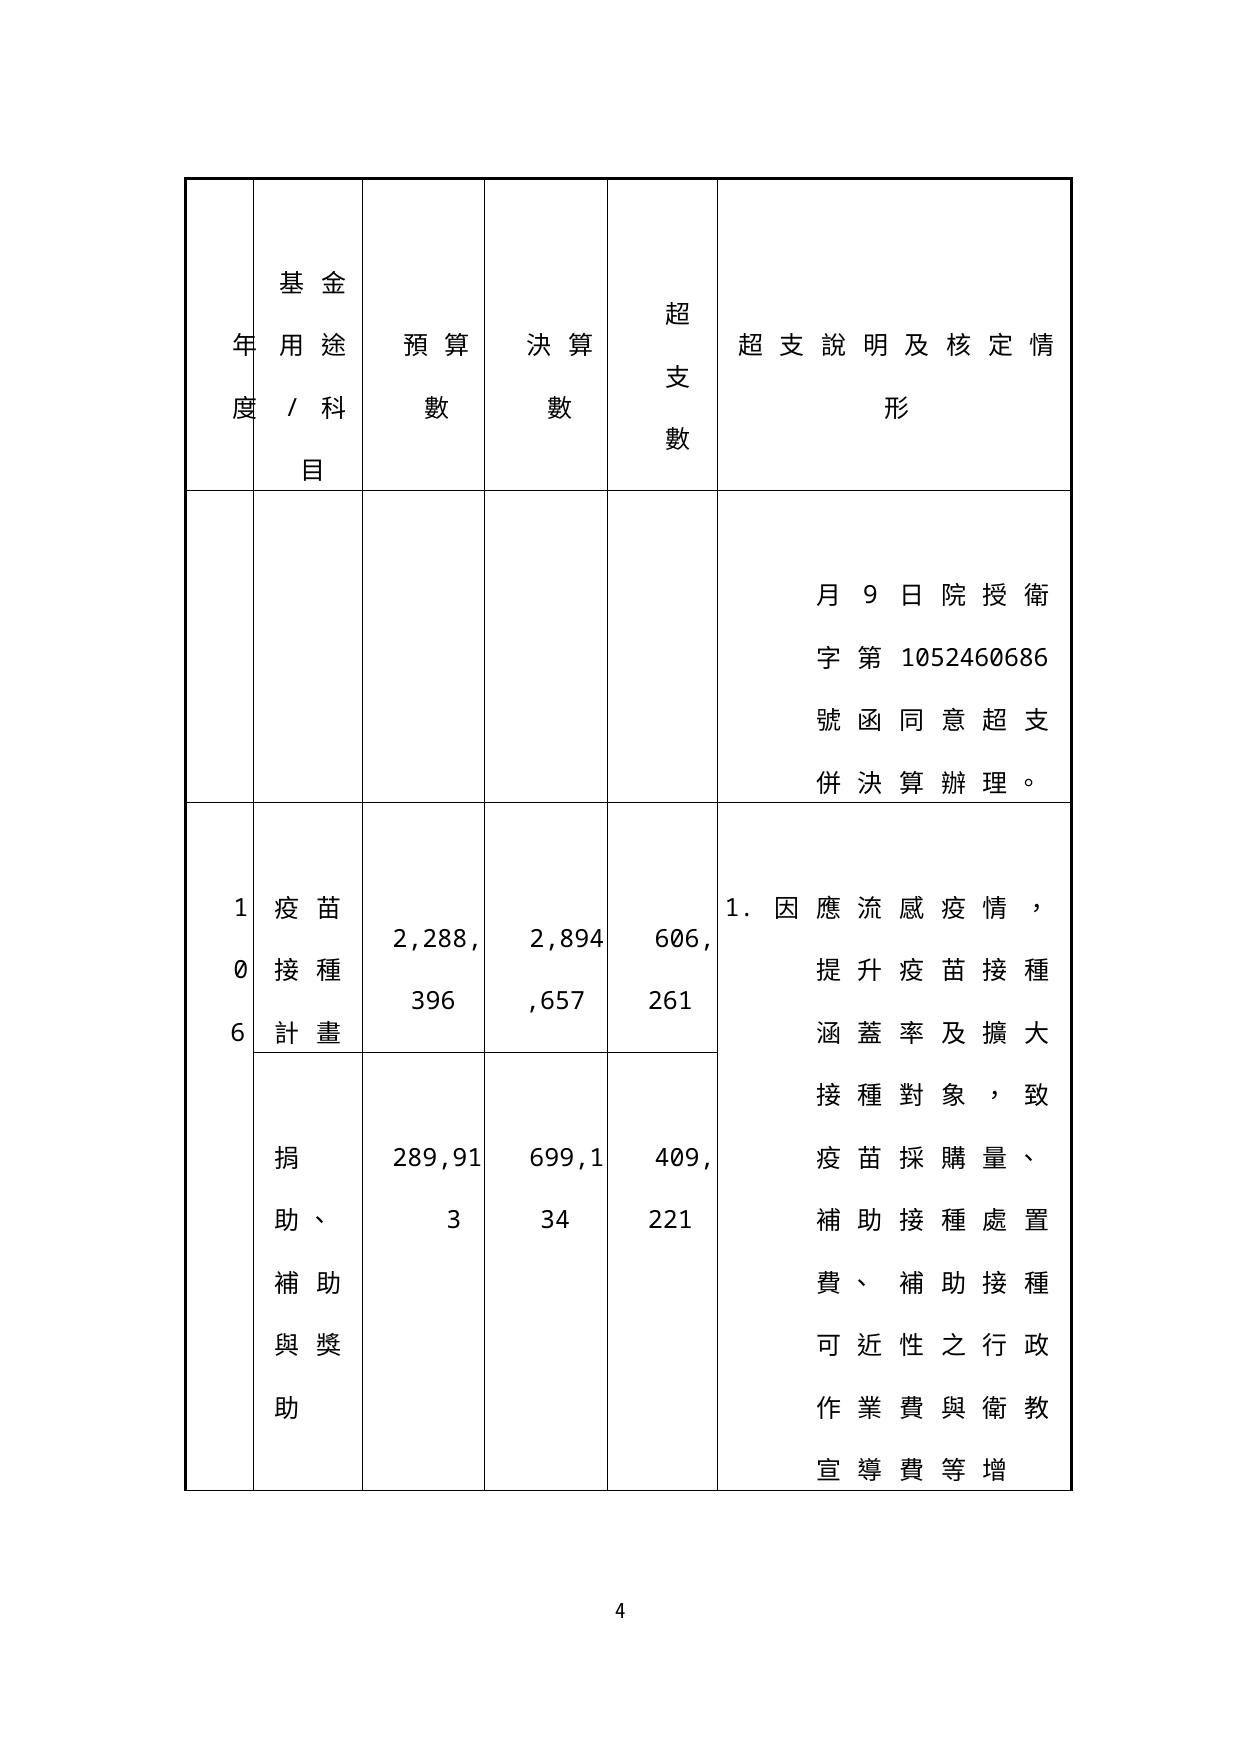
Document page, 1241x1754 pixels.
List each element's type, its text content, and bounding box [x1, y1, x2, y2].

table_cell [254, 491, 362, 802]
table_cell [187, 491, 253, 802]
table_cell 106 [187, 803, 253, 1490]
table_cell 606,261 [608, 803, 717, 1052]
table_cell 因應流感疫情，提升疫苗接種涵蓋率及擴大接種對象，致疫苗採購量、補助接種處置費、補助接種可近性之行政作業費與衛教宣導費等增加。 衛生福利部106年12月29日衛部會字第 1062460742號函同意超支併決算辦理，其中「捐助、補助與獎助」超支部分，經行政院106年12月27日院授主基營字第1060201262號函同意辦理。 [718, 803, 1070, 1490]
table_cell 疫苗接種計畫 [254, 803, 362, 1052]
table_cell 2,288,396 [363, 803, 484, 1052]
table_header 基金用途/科目 [254, 180, 362, 490]
table_header 超支數 [608, 180, 717, 490]
table_header 超支說明及核定情形 [718, 180, 1070, 490]
table_cell [485, 491, 607, 802]
table_cell [363, 491, 484, 802]
table_header 決算數 [485, 180, 607, 490]
table_cell 289,913 [363, 1053, 484, 1490]
table_cell [608, 491, 717, 802]
table_header 年度 [187, 180, 253, 490]
table_cell 699,134 [485, 1053, 607, 1490]
table_cell 409,221 [608, 1053, 717, 1490]
table_cell 2,894,657 [485, 803, 607, 1052]
table_cell 捐助、補助與獎助 [254, 1053, 362, 1490]
table_header 預算數 [363, 180, 484, 490]
table_cell 因應流感疫情，提升疫苗接種涵蓋率及擴大接種對象，致疫苗採購量、補助接種處置費、補助接種可近性之行政作業費與衛教宣導費等增加。 行政院106年1月9日院授衛字第1052460686號函同意超支併決算辦理。 [718, 491, 1070, 802]
